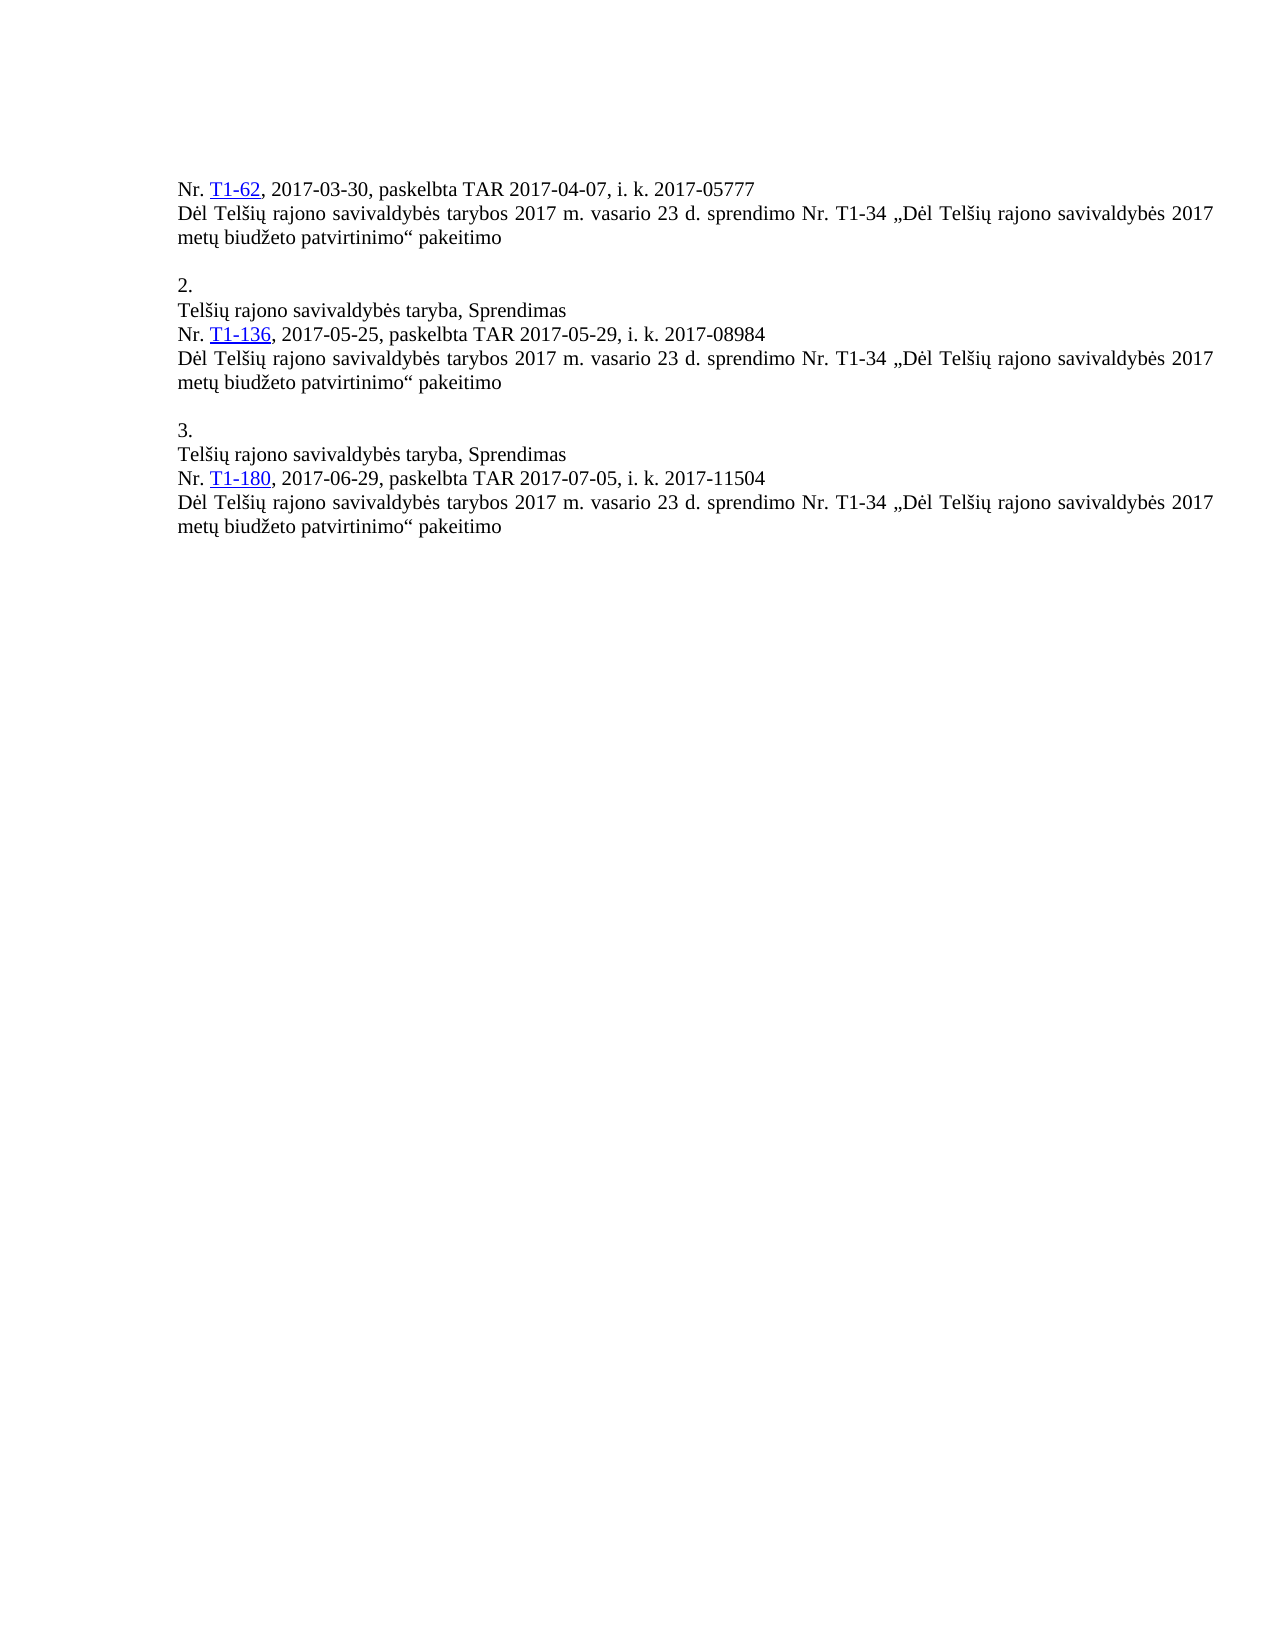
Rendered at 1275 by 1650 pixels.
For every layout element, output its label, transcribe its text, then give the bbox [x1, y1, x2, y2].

text Dėl Telšių rajono savivaldybės tarybos 2017 m. vasario 23 d. sprendimo Nr. T1-34 „Dėl Telšių rajono savivaldybės 2017 metų biudžeto patvirtinimo“ pakeitimo [177, 346, 1216, 394]
text Telšių rajono savivaldybės taryba, Sprendimas [177, 442, 1216, 466]
text 3. [177, 418, 1216, 442]
text 2. [177, 273, 1216, 297]
text Dėl Telšių rajono savivaldybės tarybos 2017 m. vasario 23 d. sprendimo Nr. T1-34 „Dėl Telšių rajono savivaldybės 2017 metų biudžeto patvirtinimo“ pakeitimo [177, 490, 1216, 538]
text Nr. T1-180, 2017-06-29, paskelbta TAR 2017-07-05, i. k. 2017-11504 [177, 466, 1216, 490]
text Telšių rajono savivaldybės taryba, Sprendimas [177, 297, 1216, 322]
text Nr. T1-136, 2017-05-25, paskelbta TAR 2017-05-29, i. k. 2017-08984 [177, 322, 1216, 346]
text Dėl Telšių rajono savivaldybės tarybos 2017 m. vasario 23 d. sprendimo Nr. T1-34 „Dėl Telšių rajono savivaldybės 2017 metų biudžeto patvirtinimo“ pakeitimo [177, 201, 1216, 249]
text Nr. T1-62, 2017-03-30, paskelbta TAR 2017-04-07, i. k. 2017-05777 [177, 177, 1216, 201]
